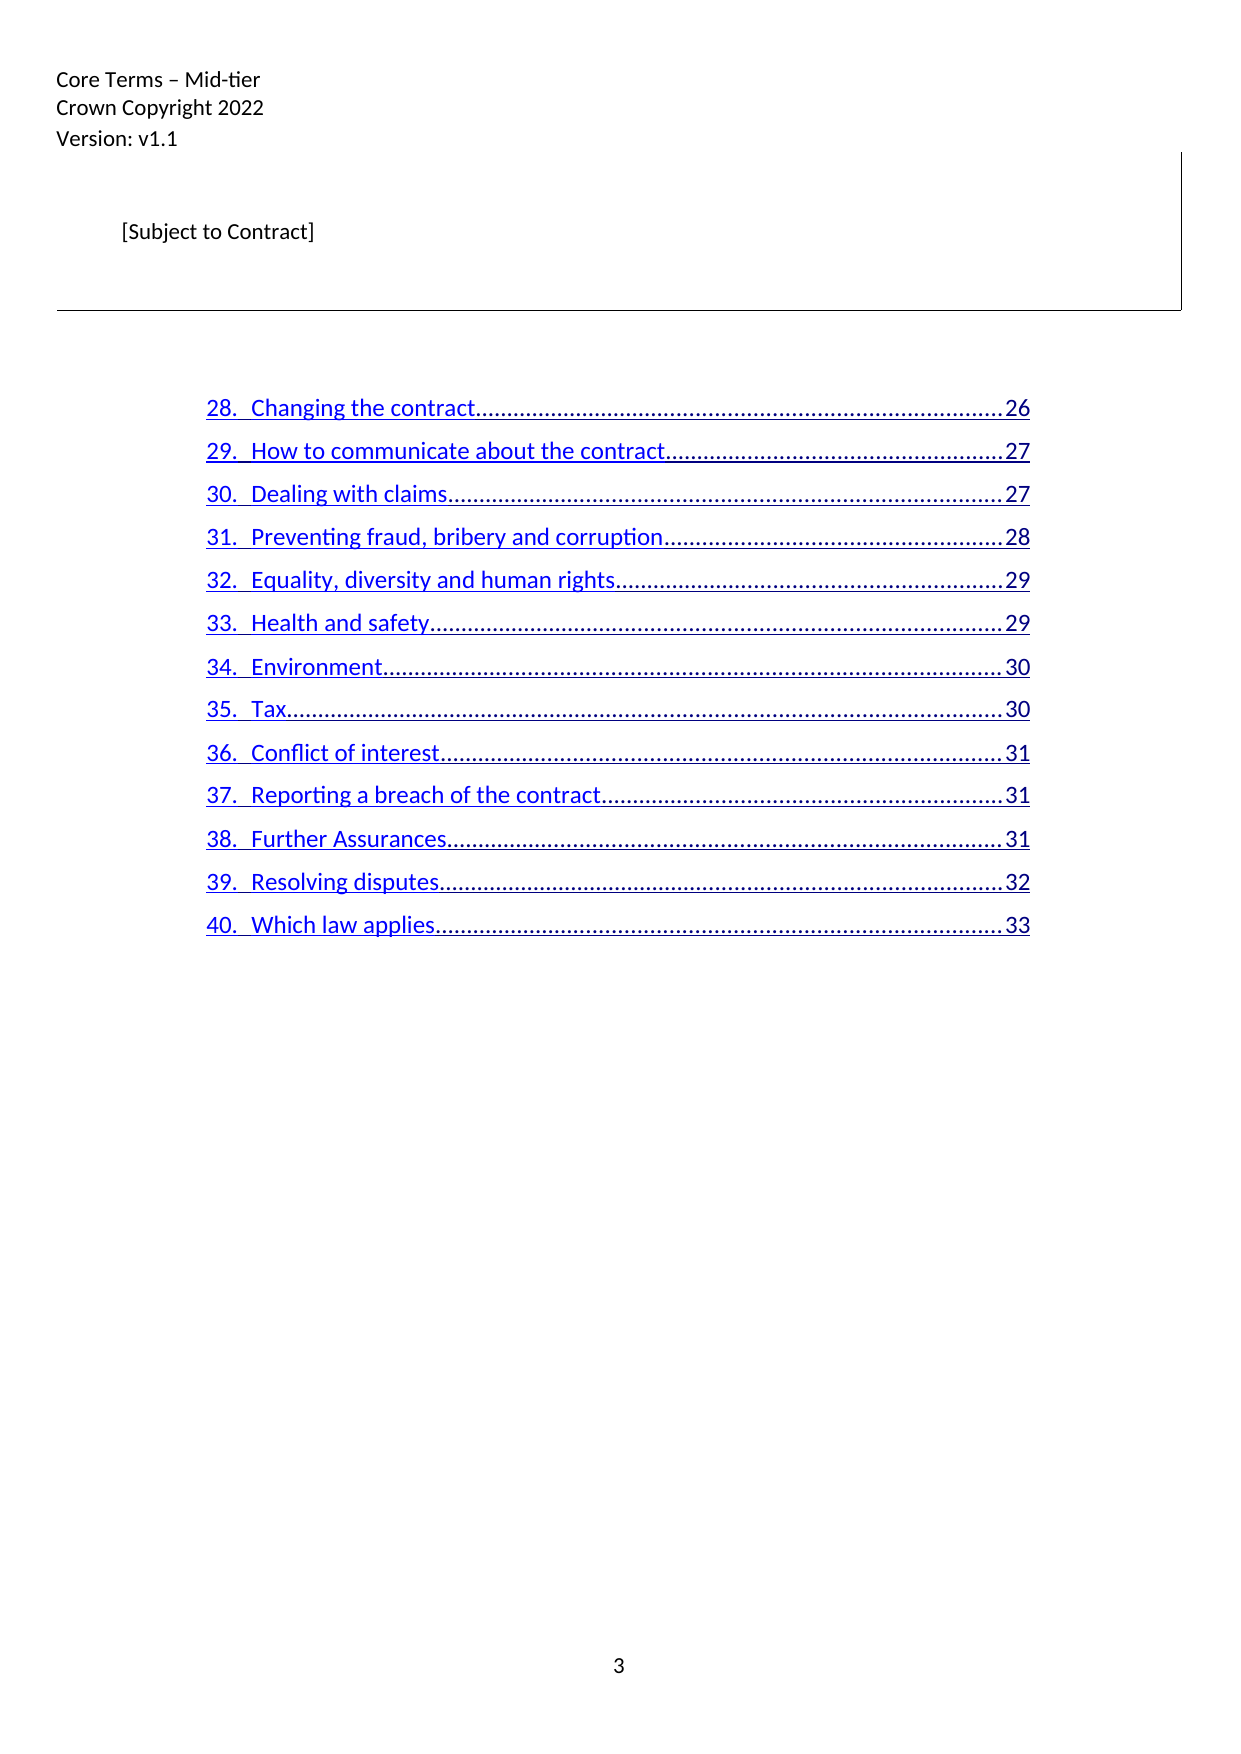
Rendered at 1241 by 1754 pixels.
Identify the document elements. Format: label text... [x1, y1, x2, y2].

text 34. Environment 30 [206, 651, 1181, 681]
text 32. Equality, diversity and human rights 29 [206, 564, 1181, 595]
text 30. Dealing with claims 27 [206, 478, 1181, 509]
text 39. Resolving disputes 32 [206, 866, 1181, 896]
text 29. How to communicate about the contract 27 [206, 436, 1181, 466]
text 28. Changing the contract 26 [206, 392, 1181, 423]
text 35. Tax 30 [206, 694, 1181, 724]
text 31. Preventing fraud, bribery and corruption 28 [206, 522, 1181, 552]
text 36. Conflict of interest 31 [206, 737, 1181, 767]
text 33. Health and safety 29 [206, 608, 1181, 638]
text 38. Further Assurances 31 [206, 823, 1181, 853]
text 37. Reporting a breach of the contract 31 [206, 780, 1181, 810]
text 40. Which law applies 33 [206, 909, 1181, 939]
